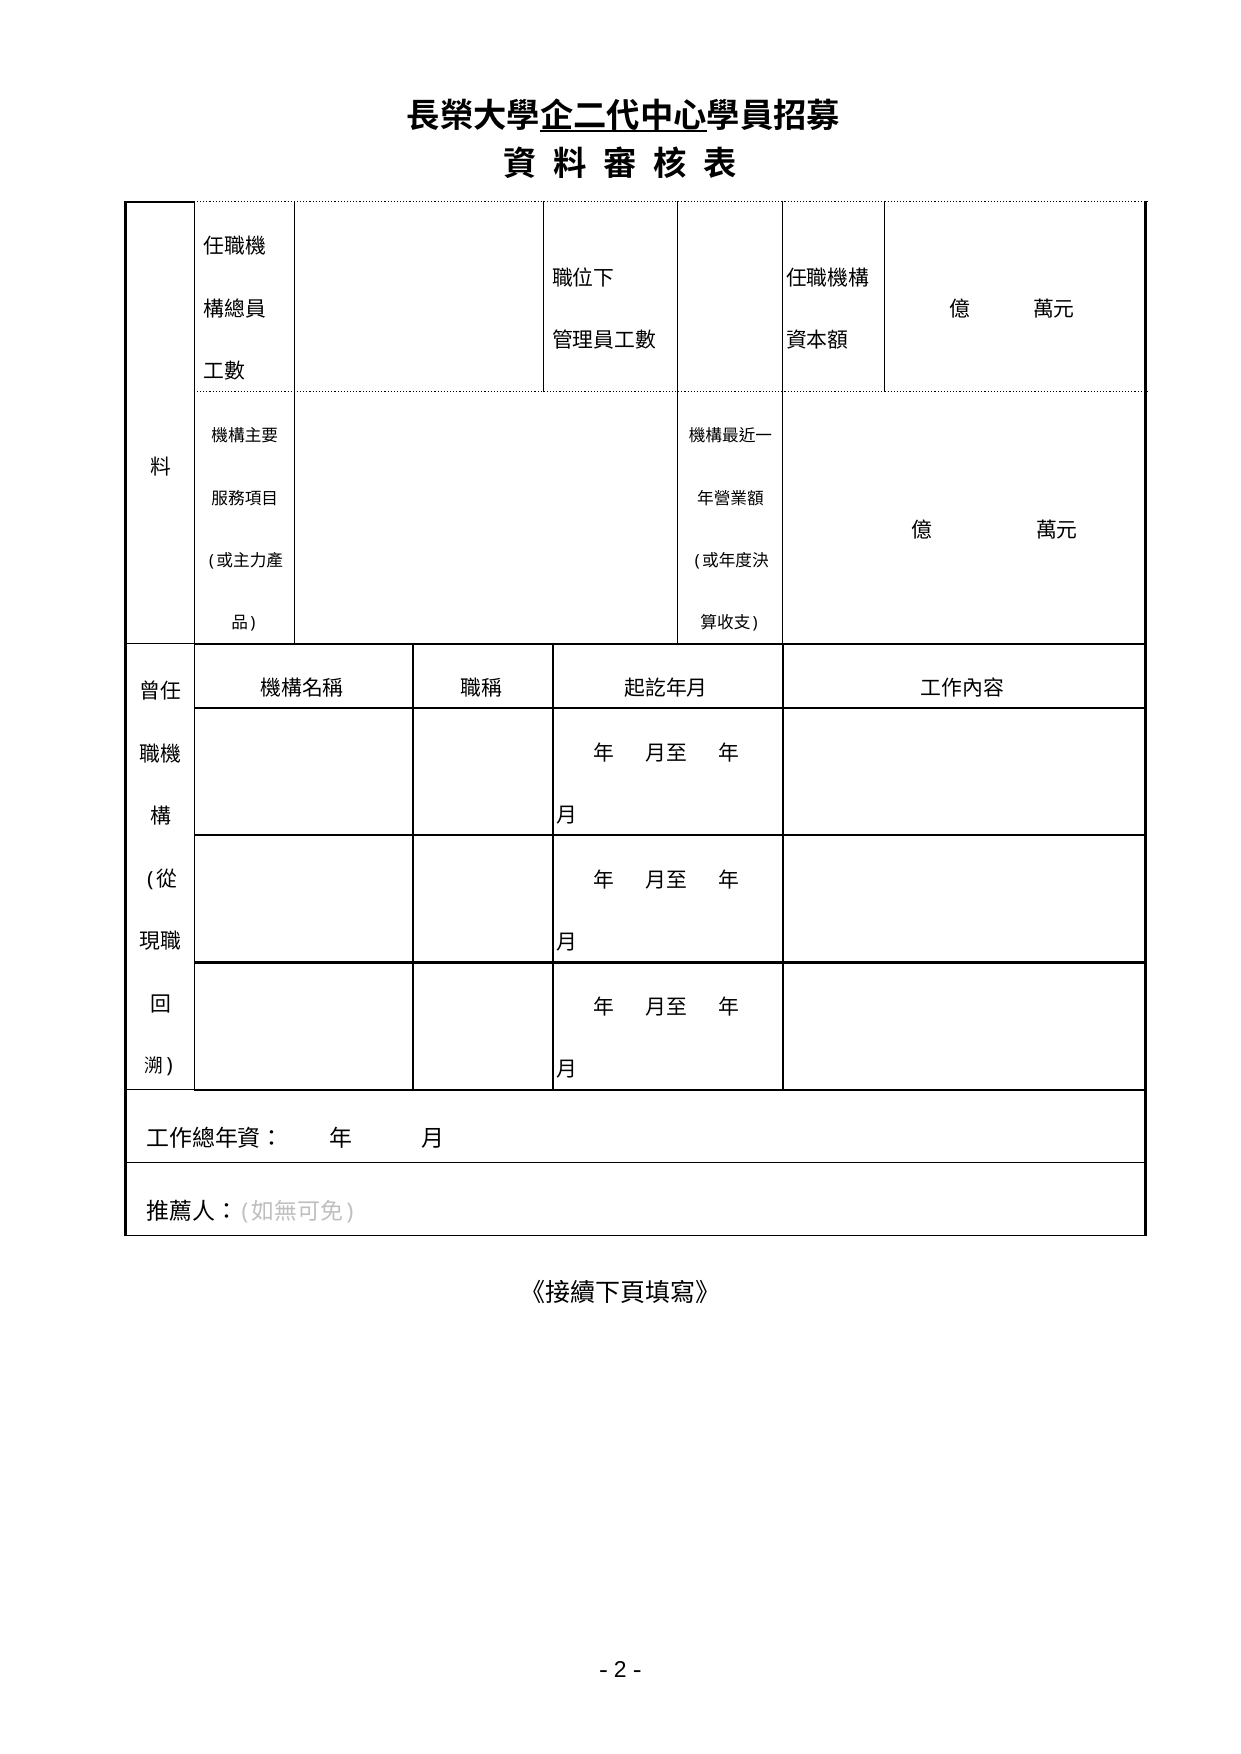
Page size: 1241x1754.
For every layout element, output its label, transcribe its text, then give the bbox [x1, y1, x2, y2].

table_cell 年 月至 年 月 [554, 709, 782, 834]
table_cell [295, 201, 543, 391]
table_cell [195, 964, 412, 1088]
table_cell 起訖年月 [554, 645, 782, 707]
table_cell [414, 964, 552, 1088]
table_cell 料 [127, 203, 194, 643]
table_cell [195, 709, 412, 834]
text 《接續下頁填寫》 [118, 1249, 1122, 1311]
table_cell 任職機構 資本額 [783, 201, 884, 391]
table_cell 工作內容 [784, 645, 1144, 707]
table_cell [784, 709, 1144, 834]
table_cell 任職機構總員工數 [195, 201, 294, 391]
table_cell 億 萬元 [885, 201, 1144, 391]
table_cell 年 月至 年 月 [554, 836, 782, 961]
table_cell 機構主要服務項目(或主力產品) [195, 391, 294, 643]
table_cell 職位下 管理員工數 [544, 201, 677, 391]
table_cell [784, 836, 1144, 961]
table_cell 年 月至 年 月 [554, 964, 782, 1088]
table_cell 推薦人：(如無可免)­ [127, 1163, 1144, 1235]
table_cell [678, 201, 782, 391]
table_cell [784, 964, 1144, 1088]
table_cell 曾任職機構(從現職回溯) [127, 644, 194, 1088]
table_cell 機構最近一年營業額(或年度決算收支) [678, 391, 782, 643]
table_cell 機構名稱 [195, 645, 412, 707]
table_cell [414, 709, 552, 834]
table_cell [195, 836, 412, 961]
table_cell [295, 391, 677, 643]
table_cell 億 萬元 [783, 391, 1144, 643]
table_cell 職稱 [414, 645, 552, 707]
table_cell 工作總年資： 年 月 [127, 1090, 1144, 1162]
table_cell [414, 836, 552, 961]
